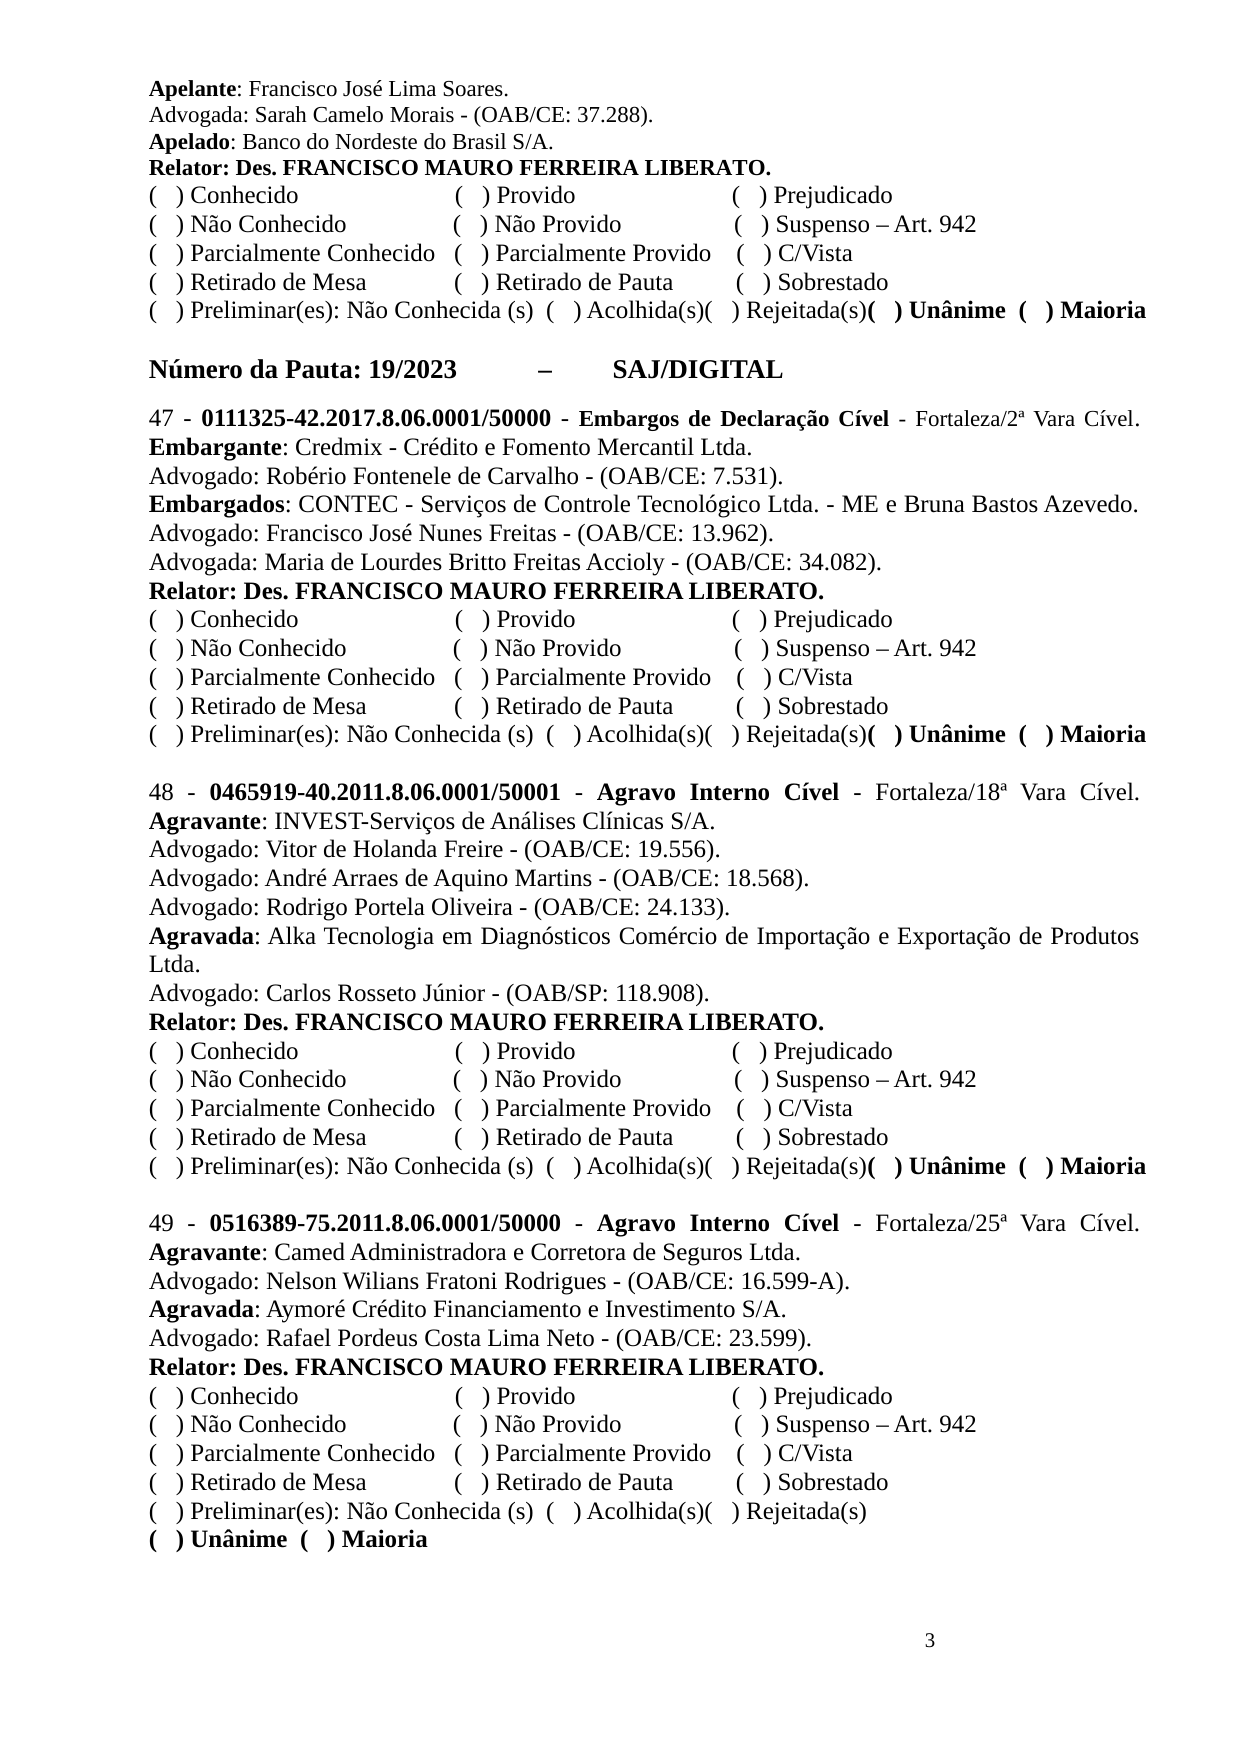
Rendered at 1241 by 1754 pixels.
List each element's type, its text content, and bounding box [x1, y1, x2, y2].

text ( ) Unânime ( ) Maioria [148, 1524, 1158, 1553]
text 48 - 0465919-40.2011.8.06.0001/50001 - Agravo Interno Cível - Fortaleza/18ª Vara Cível. Agravante: INVEST-Serviços de Análises Clínicas S/A. [148, 777, 1141, 834]
text Relator: Des. FRANCISCO MAURO FERREIRA LIBERATO. [148, 576, 1141, 604]
text Apelante: Francisco José Lima Soares. [148, 75, 1141, 101]
text Relator: Des. FRANCISCO MAURO FERREIRA LIBERATO. [148, 1352, 1141, 1381]
text Advogado: Rodrigo Portela Oliveira - (OAB/CE: 24.133). [148, 892, 1141, 921]
text 49 - 0516389-75.2011.8.06.0001/50000 - Agravo Interno Cível - Fortaleza/25ª Vara Cível. Agravante: Camed Administradora e Corretora de Seguros Ltda. [148, 1208, 1141, 1266]
text ( ) Não Conhecido ( ) Não Provido ( ) Suspenso – Art. 942 [148, 1064, 1158, 1093]
text ( ) Preliminar(es): Não Conhecida (s) ( ) Acolhida(s)( ) Rejeitada(s) [148, 1496, 1158, 1524]
text Apelado: Banco do Nordeste do Brasil S/A. [148, 128, 1141, 154]
text Advogado: Carlos Rosseto Júnior - (OAB/SP: 118.908). [148, 978, 1141, 1007]
text ( ) Conhecido ( ) Provido ( ) Prejudicado [148, 1036, 1141, 1064]
text ( ) Retirado de Mesa ( ) Retirado de Pauta ( ) Sobrestado [148, 267, 1158, 295]
text ( ) Retirado de Mesa ( ) Retirado de Pauta ( ) Sobrestado [148, 1467, 1158, 1496]
text Advogada: Maria de Lourdes Britto Freitas Accioly - (OAB/CE: 34.082). [148, 547, 1141, 576]
text ( ) Parcialmente Conhecido ( ) Parcialmente Provido ( ) C/Vista [148, 662, 1158, 691]
text Número da Pauta: 19/2023 – SAJ/DIGITAL [148, 353, 1141, 384]
text 47 - 0111325-42.2017.8.06.0001/50000 - Embargos de Declaração Cível - Fortaleza/2ª Vara Cível. Embargante: Credmix - Crédito e Fomento Mercantil Ltda. [148, 403, 1141, 461]
text Relator: Des. FRANCISCO MAURO FERREIRA LIBERATO. [148, 1007, 1141, 1036]
text Embargados: CONTEC - Serviços de Controle Tecnológico Ltda. - ME e Bruna Bastos Azevedo. Advogado: Francisco José Nunes Freitas - (OAB/CE: 13.962). [148, 489, 1141, 547]
text ( ) Conhecido ( ) Provido ( ) Prejudicado [148, 180, 1141, 209]
text ( ) Parcialmente Conhecido ( ) Parcialmente Provido ( ) C/Vista [148, 1438, 1158, 1467]
text ( ) Retirado de Mesa ( ) Retirado de Pauta ( ) Sobrestado [148, 1122, 1158, 1151]
text Advogado: André Arraes de Aquino Martins - (OAB/CE: 18.568). [148, 863, 1141, 892]
text Advogada: Sarah Camelo Morais - (OAB/CE: 37.288). [148, 101, 1141, 128]
text ( ) Não Conhecido ( ) Não Provido ( ) Suspenso – Art. 942 [148, 209, 1158, 238]
text Agravada: Aymoré Crédito Financiamento e Investimento S/A. [148, 1294, 1141, 1323]
text ( ) Preliminar(es): Não Conhecida (s) ( ) Acolhida(s)( ) Rejeitada(s)( ) Unânime ( ) Maioria [148, 295, 1158, 324]
text Relator: Des. FRANCISCO MAURO FERREIRA LIBERATO. [148, 154, 1141, 180]
text ( ) Conhecido ( ) Provido ( ) Prejudicado [148, 1381, 1141, 1409]
text ( ) Conhecido ( ) Provido ( ) Prejudicado [148, 604, 1141, 633]
text Agravada: Alka Tecnologia em Diagnósticos Comércio de Importação e Exportação de Produtos Ltda. [148, 921, 1141, 978]
text ( ) Preliminar(es): Não Conhecida (s) ( ) Acolhida(s)( ) Rejeitada(s)( ) Unânime ( ) Maioria [148, 1151, 1158, 1179]
text Advogado: Rafael Pordeus Costa Lima Neto - (OAB/CE: 23.599). [148, 1323, 1141, 1352]
text ( ) Parcialmente Conhecido ( ) Parcialmente Provido ( ) C/Vista [148, 238, 1158, 267]
text Advogado: Robério Fontenele de Carvalho - (OAB/CE: 7.531). [148, 461, 1141, 489]
text Advogado: Nelson Wilians Fratoni Rodrigues - (OAB/CE: 16.599-A). [148, 1266, 1141, 1294]
text ( ) Não Conhecido ( ) Não Provido ( ) Suspenso – Art. 942 [148, 633, 1158, 662]
text ( ) Não Conhecido ( ) Não Provido ( ) Suspenso – Art. 942 [148, 1409, 1158, 1438]
text ( ) Parcialmente Conhecido ( ) Parcialmente Provido ( ) C/Vista [148, 1093, 1158, 1122]
text ( ) Preliminar(es): Não Conhecida (s) ( ) Acolhida(s)( ) Rejeitada(s)( ) Unânime ( ) Maioria [148, 719, 1158, 748]
text Advogado: Vitor de Holanda Freire - (OAB/CE: 19.556). [148, 834, 1141, 863]
text ( ) Retirado de Mesa ( ) Retirado de Pauta ( ) Sobrestado [148, 691, 1158, 719]
